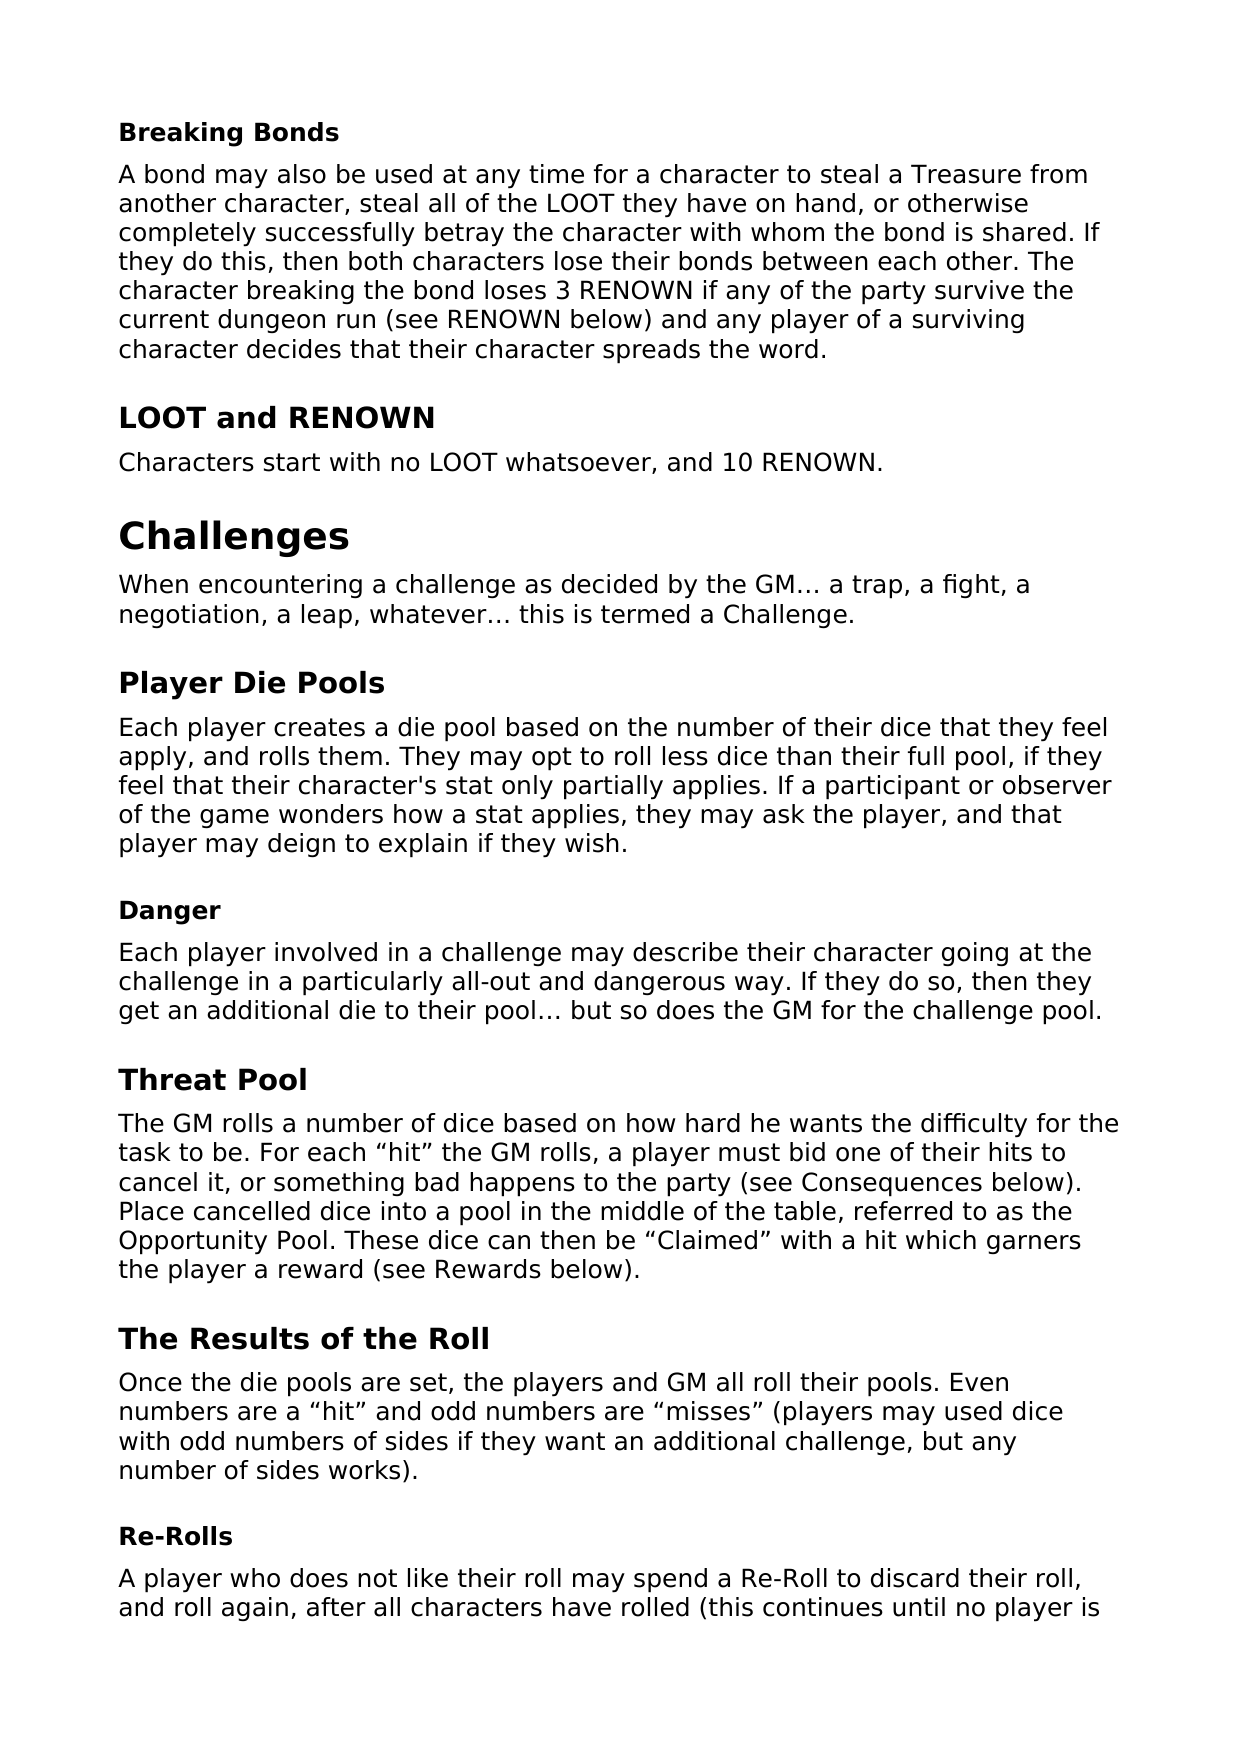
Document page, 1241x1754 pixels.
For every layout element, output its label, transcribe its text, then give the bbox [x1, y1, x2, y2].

text Once the die pools are set, the players and GM all roll their pools. Even numbers are a “hit” and odd numbers are “misses” (players may used dice with odd numbers of sides if they want an additional challenge, but any number of sides works). [118, 1368, 1122, 1485]
subtitle Challenges [118, 514, 1122, 558]
subtitle Breaking Bonds [118, 118, 1122, 147]
subtitle Re-Rolls [118, 1523, 1122, 1552]
text Each player involved in a challenge may describe their character going at the challenge in a particularly all-out and dangerous way. If they do so, then they get an additional die to their pool… but so does the GM for the challenge pool. [118, 938, 1122, 1026]
subtitle Danger [118, 896, 1122, 926]
subtitle Player Die Pools [118, 667, 1122, 701]
text A player who does not like their roll may spend a Re-Roll to discard their roll, and roll again, after all characters have rolled (this continues until no player is [118, 1564, 1122, 1623]
subtitle Threat Pool [118, 1063, 1122, 1097]
text A bond may also be used at any time for a character to steal a Treasure from another character, steal all of the LOOT they have on hand, or otherwise completely successfully betray the character with whom the bond is shared. If they do this, then both characters lose their bonds between each other. The character breaking the bond loses 3 RENOWN if any of the party survive the current dungeon run (see RENOWN below) and any player of a surviving character decides that their character spreads the word. [118, 160, 1122, 364]
text Each player creates a die pool based on the number of their dice that they feel apply, and rolls them. They may opt to roll less dice than their full pool, if they feel that their character's stat only partially applies. If a participant or observer of the game wonders how a stat applies, they may ask the player, and that player may deign to explain if they wish. [118, 713, 1122, 859]
subtitle The Results of the Roll [118, 1322, 1122, 1356]
text When encountering a challenge as decided by the GM… a trap, a fight, a negotiation, a leap, whatever… this is termed a Challenge. [118, 571, 1122, 629]
text The GM rolls a number of dice based on how hard he wants the difficulty for the task to be. For each “hit” the GM rolls, a player must bid one of their hits to cancel it, or something bad happens to the party (see Consequences below). Place cancelled dice into a pool in the middle of the table, referred to as the Opportunity Pool. These dice can then be “Claimed” with a hit which garners the player a reward (see Rewards below). [118, 1109, 1122, 1284]
text Characters start with no LOOT whatsoever, and 10 RENOWN. [118, 448, 1122, 477]
subtitle LOOT and RENOWN [118, 401, 1122, 435]
